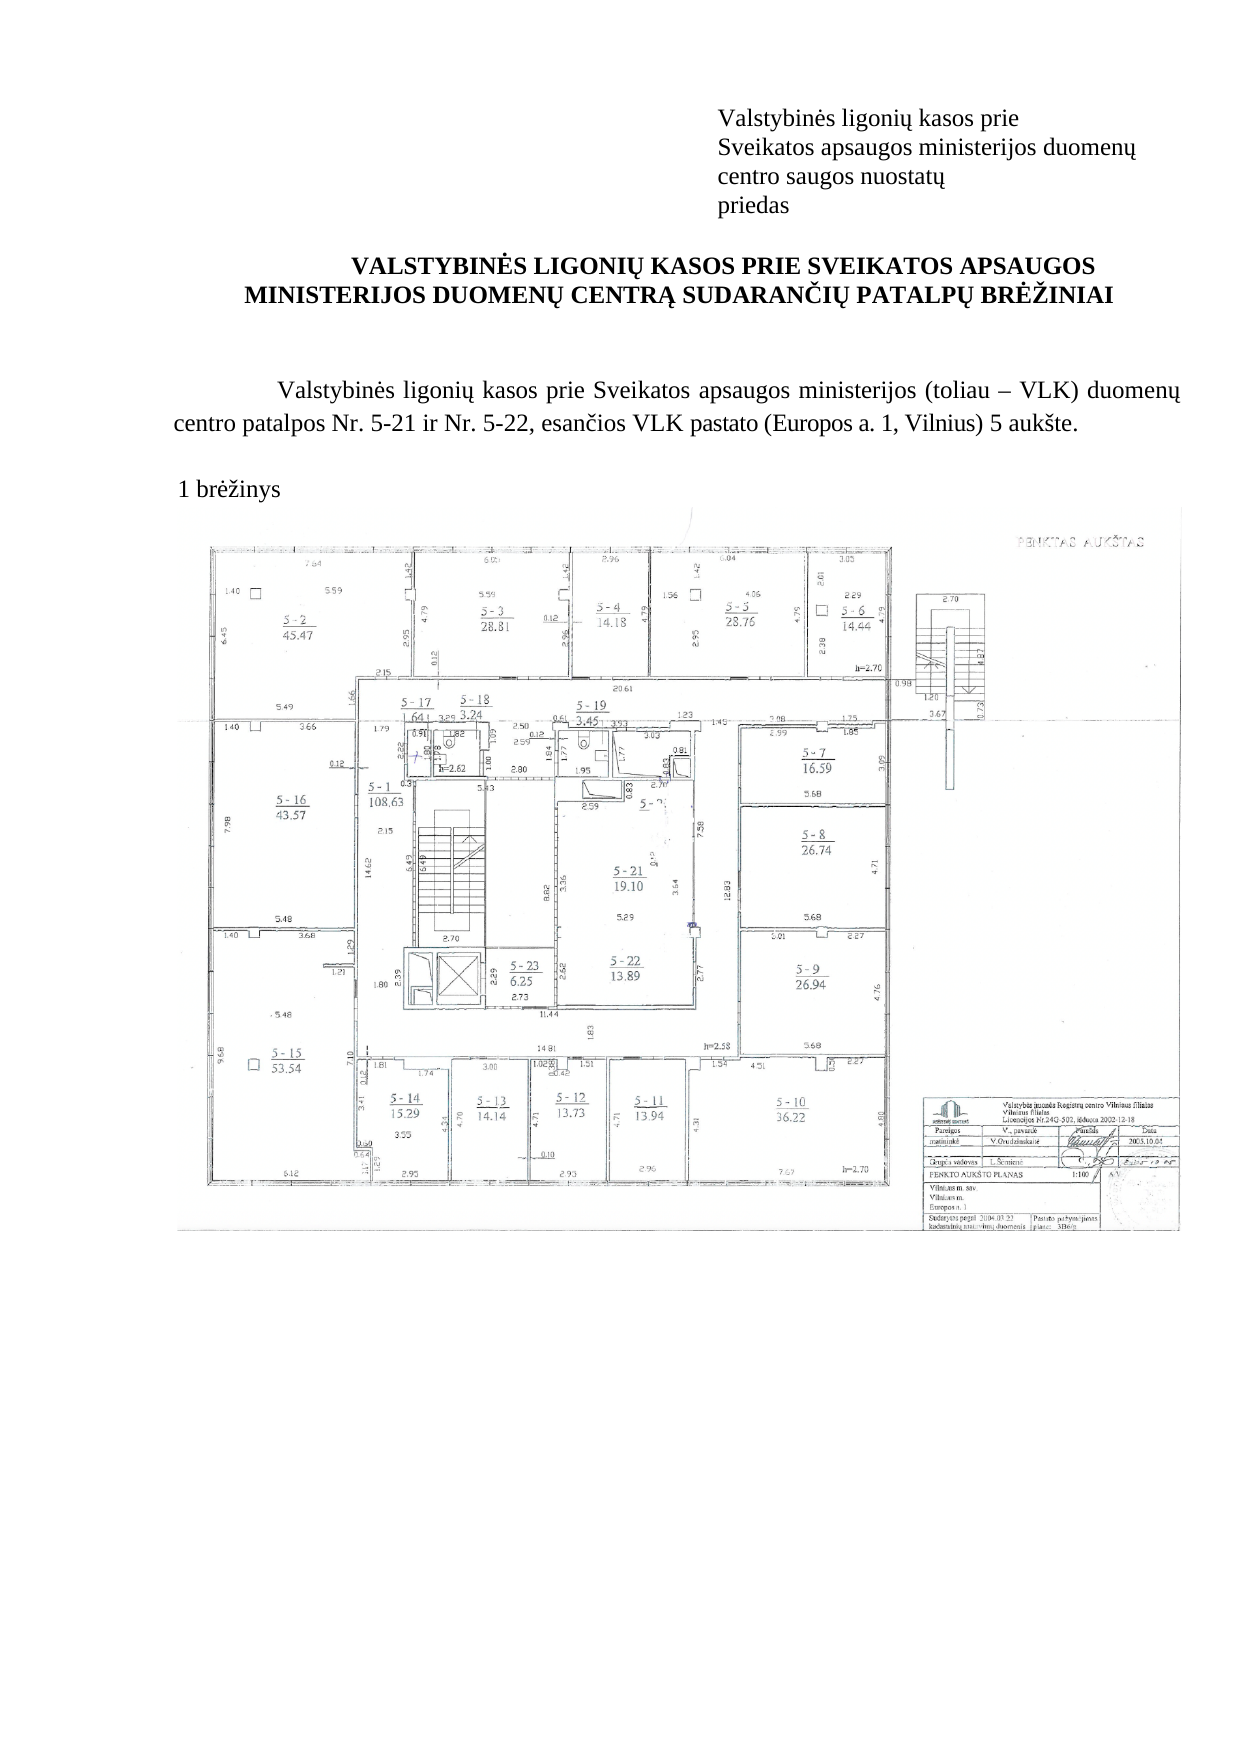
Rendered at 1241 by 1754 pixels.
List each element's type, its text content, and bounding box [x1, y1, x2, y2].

text centro saugos nuostatų [717, 161, 1181, 190]
text Sveikatos apsaugos ministerijos duomenų [717, 132, 1181, 161]
text Valstybinės ligonių kasos prie [717, 103, 1181, 132]
text VALSTYBINĖS LIGONIŲ KASOS PRIE SVEIKATOS APSAUGOS MINISTERIJOS DUOMENŲ CENTRĄ SUDARANČIŲ PATALPŲ BRĖŽINIAI [177, 251, 1181, 309]
text Valstybinės ligonių kasos prie Sveikatos apsaugos ministerijos (toliau – VLK) duomenų centro patalpos Nr. 5-21 ir Nr. 5-22, esančios VLK pastato (Europos a. 1, Vilnius) 5 aukšte. [173, 375, 1181, 437]
text priedas [717, 190, 1181, 218]
text 1 brėžinys [177, 474, 1181, 503]
